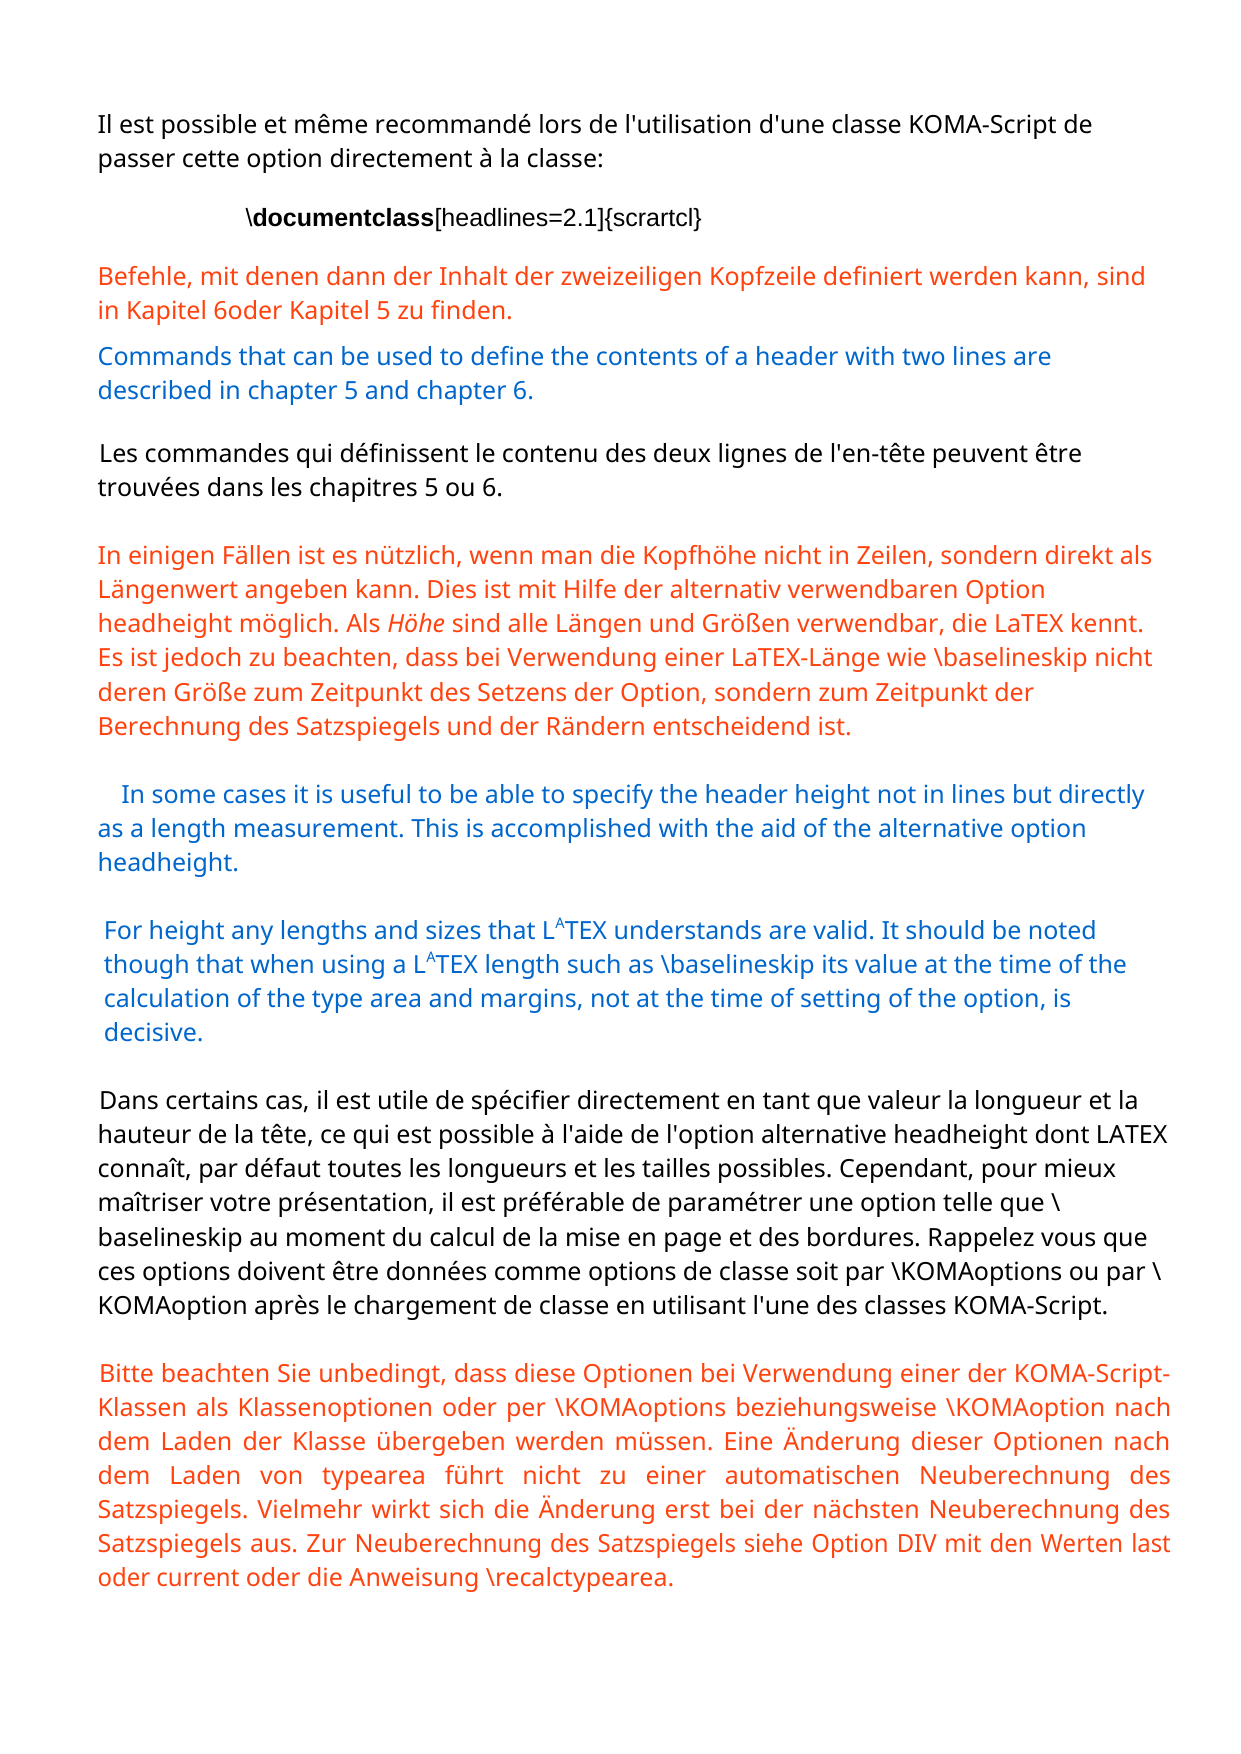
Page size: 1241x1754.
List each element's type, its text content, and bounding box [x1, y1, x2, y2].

text Il est possible et même recommandé lors de l'utilisation d'une classe KOMA-Script de passer cette option directement à la classe: [97, 106, 1172, 174]
text In some cases it is useful to be able to specify the header height not in lines but directly as a length measurement. This is accomplished with the aid of the alternative option headheight. [97, 776, 1172, 878]
text Commands that can be used to define the contents of a header with two lines are described in chapter 5 and chapter 6. [97, 339, 1172, 407]
text \documentclass[headlines=2.1]{scrartcl} [245, 203, 1172, 232]
text For height any lengths and sizes that LATEX understands are valid. It should be noted though that when using a LATEX length such as \baselineskip its value at the time of the calculation of the type area and margins, not at the time of setting of the option, is decisive. [104, 913, 1170, 1049]
text Bitte beachten Sie unbedingt, dass diese Optionen bei Verwendung einer der KOMA-Script-Klassen als Klassenoptionen oder per \KOMAoptions beziehungsweise \KOMAoption nach dem Laden der Klasse übergeben werden müssen. Eine Änderung dieser Optionen nach dem Laden von typearea führt nicht zu einer automatischen Neuberechnung des Satzspiegels. Vielmehr wirkt sich die Änderung erst bei der nächsten Neuberechnung des Satzspiegels aus. Zur Neuberechnung des Satzspiegels siehe Option DIV mit den Werten last oder current oder die Anweisung \recalctypearea. [97, 1355, 1172, 1594]
text In einigen Fällen ist es nützlich, wenn man die Kopfhöhe nicht in Zeilen, sondern direkt als Längenwert angeben kann. Dies ist mit Hilfe der alternativ verwendbaren Option headheight möglich. Als Höhe sind alle Längen und Größen verwendbar, die LaTEX kennt. Es ist jedoch zu beachten, dass bei Verwendung einer LaTEX-Länge wie \baselineskip nicht deren Größe zum Zeitpunkt des Setzens der Option, sondern zum Zeitpunkt der Berechnung des Satzspiegels und der Rändern entscheidend ist. [97, 538, 1172, 742]
text Les commandes qui définissent le contenu des deux lignes de l'en-tête peuvent être trouvées dans les chapitres 5 ou 6. [97, 436, 1172, 504]
text Befehle, mit denen dann der Inhalt der zweizeiligen Kopfzeile definiert werden kann, sind in Kapitel 6oder Kapitel 5 zu finden. [97, 258, 1172, 326]
text Dans certains cas, il est utile de spécifier directement en tant que valeur la longueur et la hauteur de la tête, ce qui est possible à l'aide de l'option alternative headheight dont LATEX connaît, par défaut toutes les longueurs et les tailles possibles. Cependant, pour mieux maîtriser votre présentation, il est préférable de paramétrer une option telle que \baselineskip au moment du calcul de la mise en page et des bordures. Rappelez vous que ces options doivent être données comme options de classe soit par \KOMAoptions ou par \KOMAoption après le chargement de classe en utilisant l'une des classes KOMA-Script. [97, 1083, 1172, 1321]
